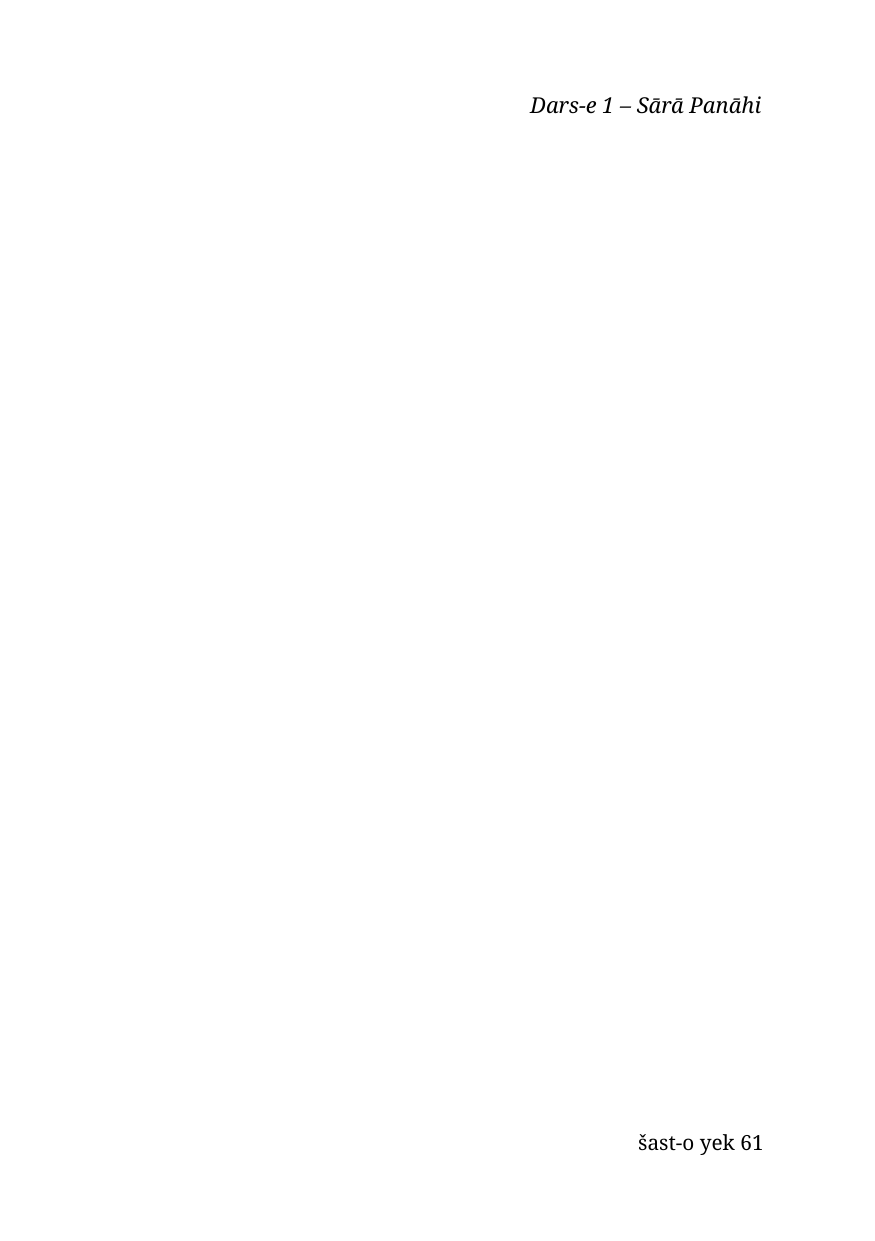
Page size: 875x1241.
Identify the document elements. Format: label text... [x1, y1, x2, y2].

text šast-o yek 61 [111, 1128, 763, 1157]
